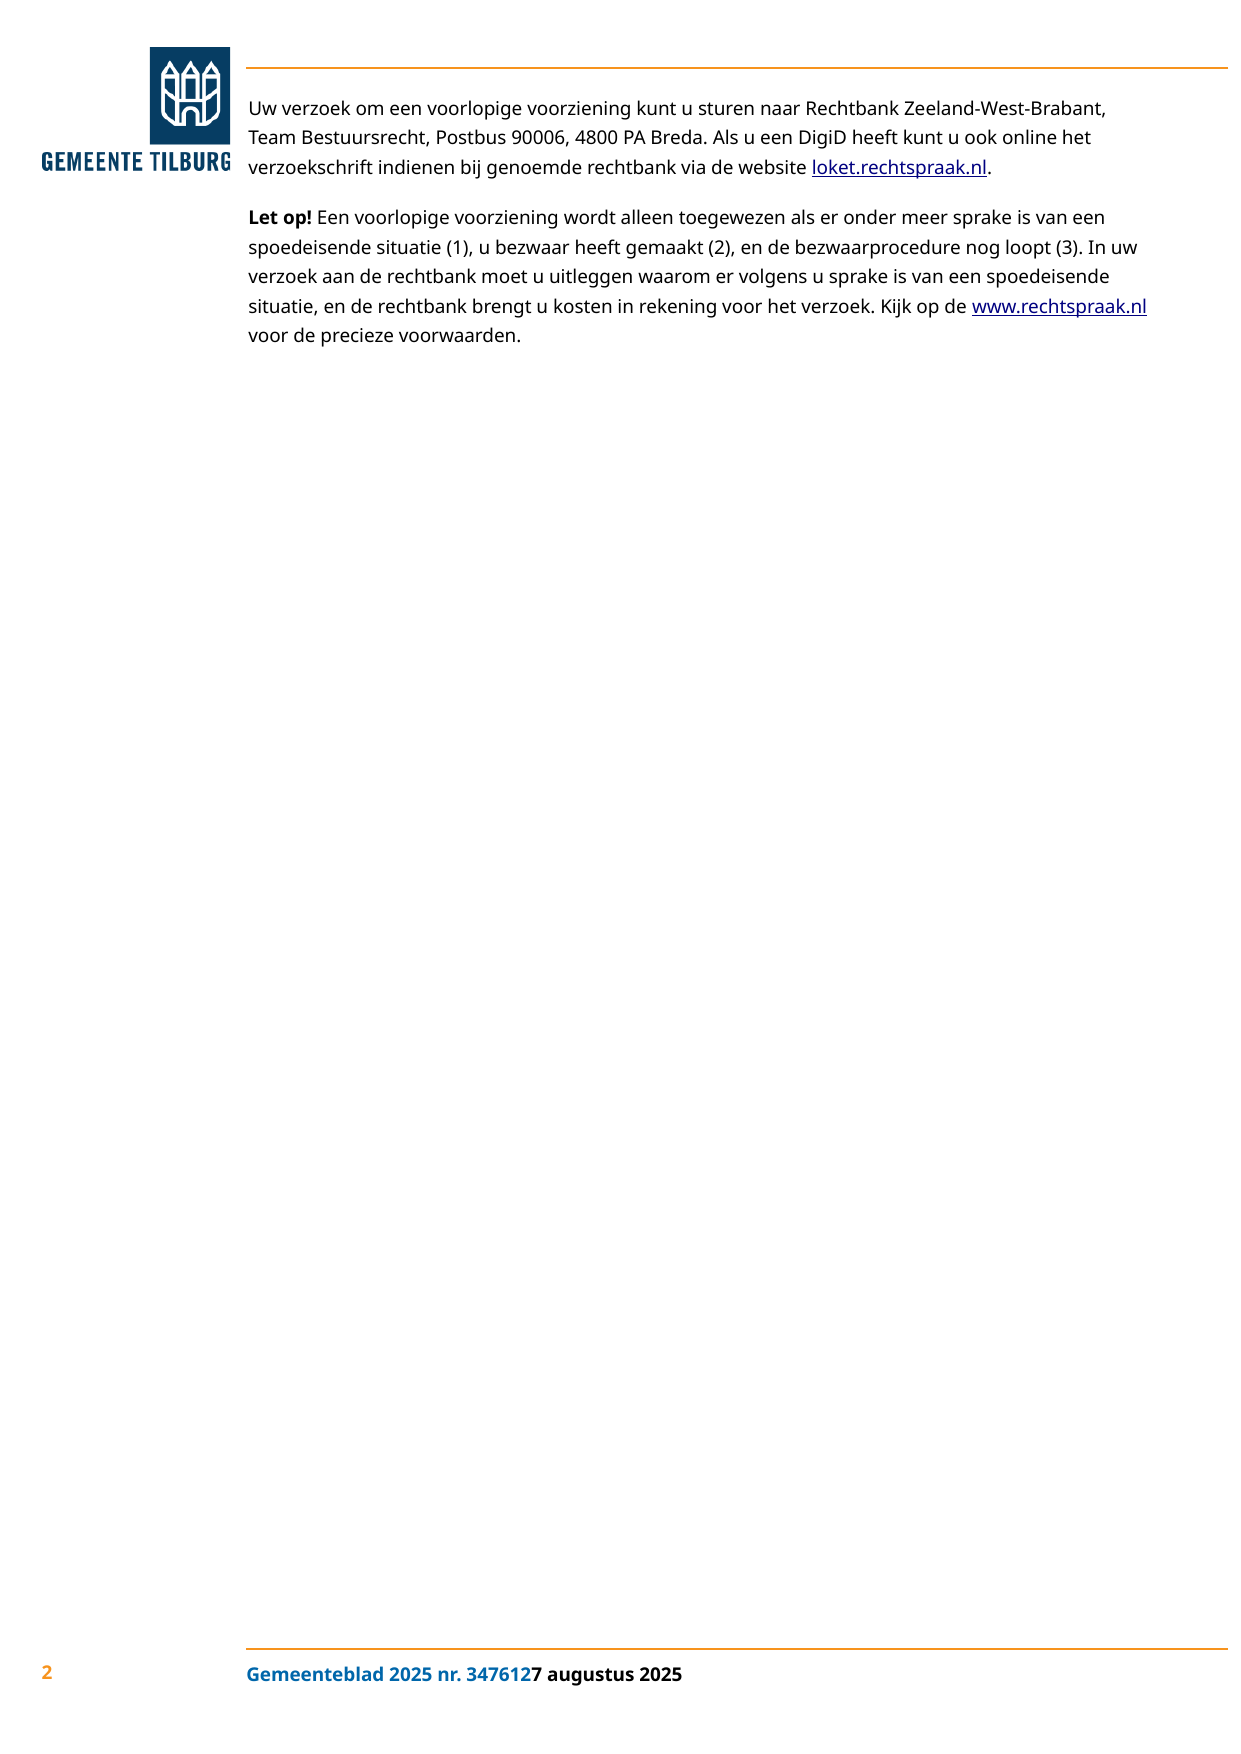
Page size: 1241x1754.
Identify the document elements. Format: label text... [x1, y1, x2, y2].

picture [41, 47, 231, 172]
text Let op! Een voorlopige voorziening wordt alleen toegewezen als er onder meer sprake is van een spoedeisende situatie (1), u bezwaar heeft gemaakt (2), en de bezwaarprocedure nog loopt (3). In uw verzoek aan de rechtbank moet u uitleggen waarom er volgens u sprake is van een spoedeisende situatie, en de rechtbank brengt u kosten in rekening voor het verzoek. Kijk op de www.rechtspraak.nl voor de precieze voorwaarden. [248, 204, 1152, 348]
text Uw verzoek om een voorlopige voorziening kunt u sturen naar Rechtbank Zeeland-West-Brabant, Team Bestuursrecht, Postbus 90006, 4800 PA Breda. Als u een DigiD heeft kunt u ook online het verzoekschrift indienen bij genoemde rechtbank via de website loket.rechtspraak.nl. [248, 95, 1152, 180]
